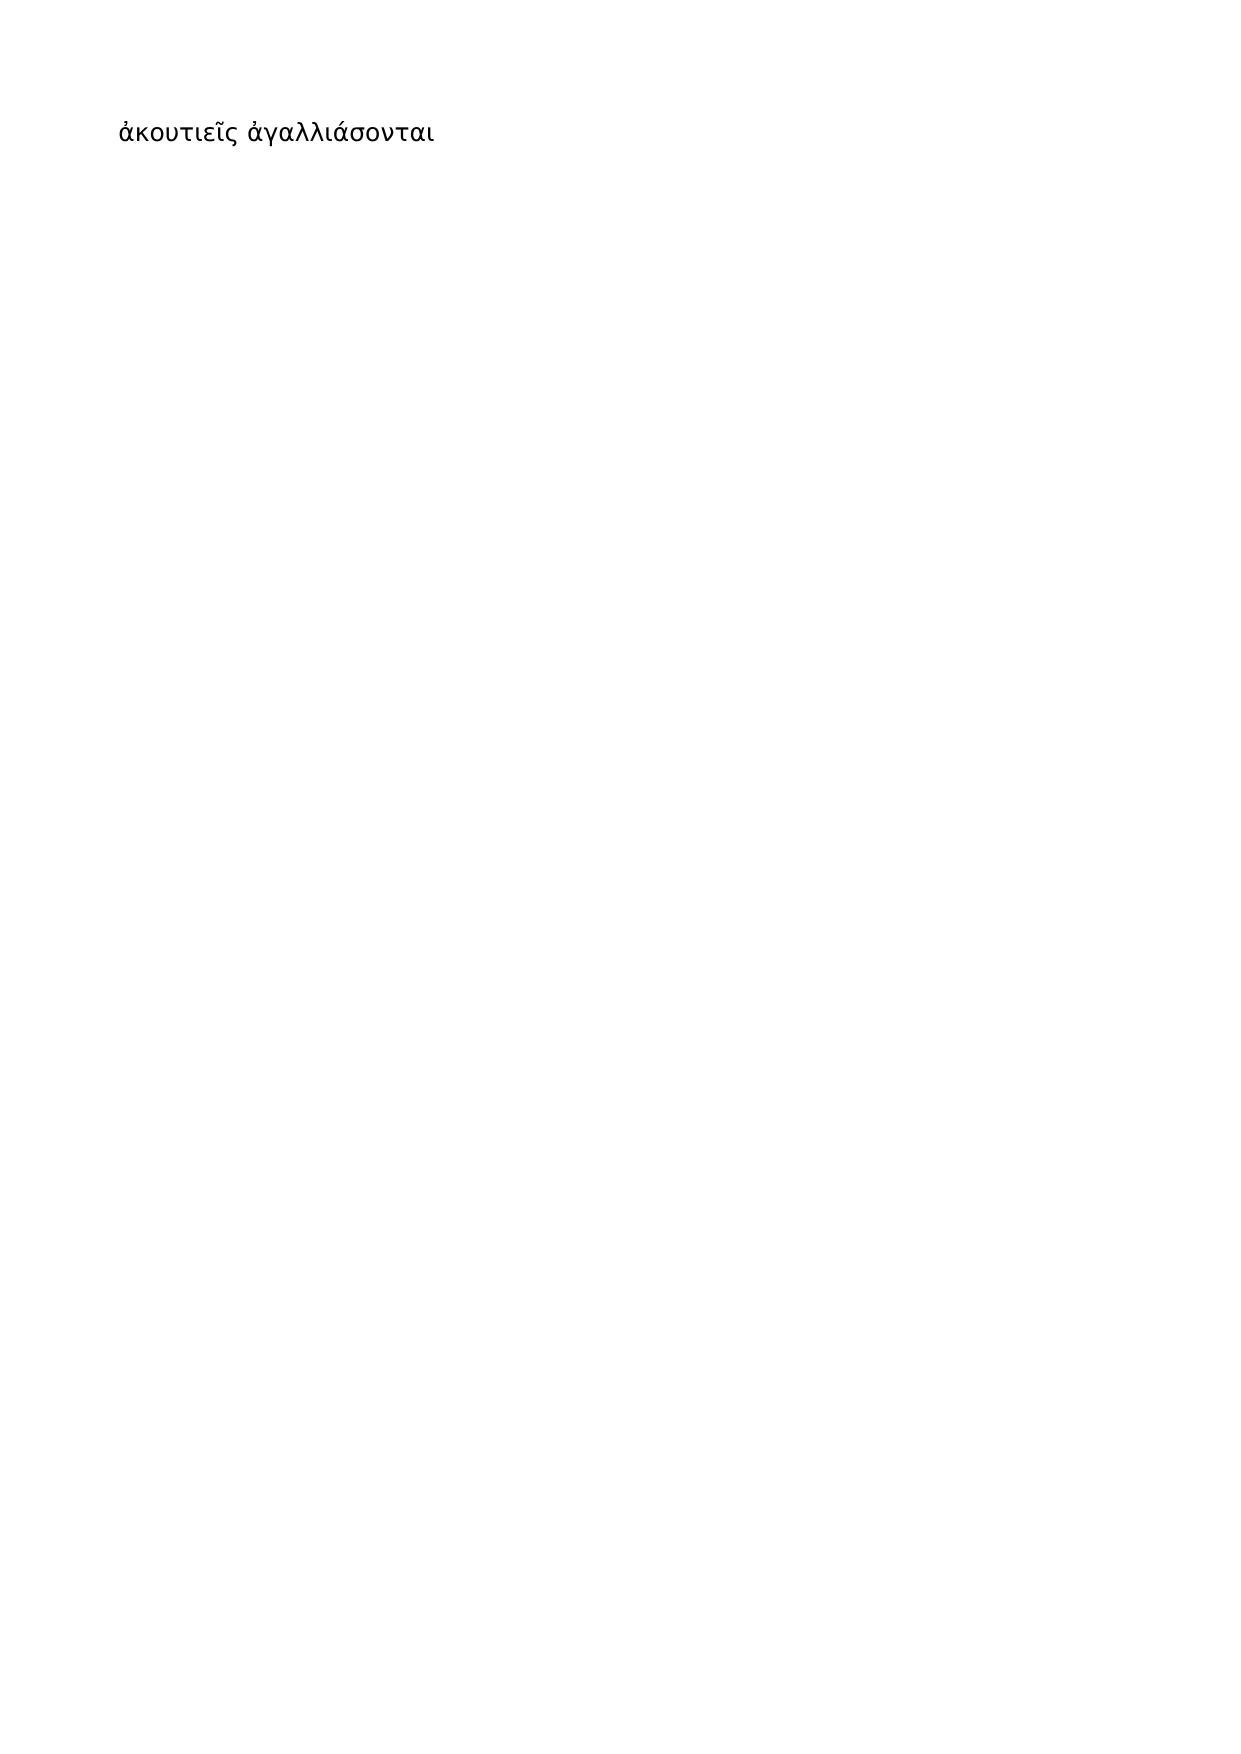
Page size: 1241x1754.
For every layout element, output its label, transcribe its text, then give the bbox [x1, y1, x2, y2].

text ἀκουτιεῖς ἀγαλλιάσονται [118, 118, 1122, 147]
